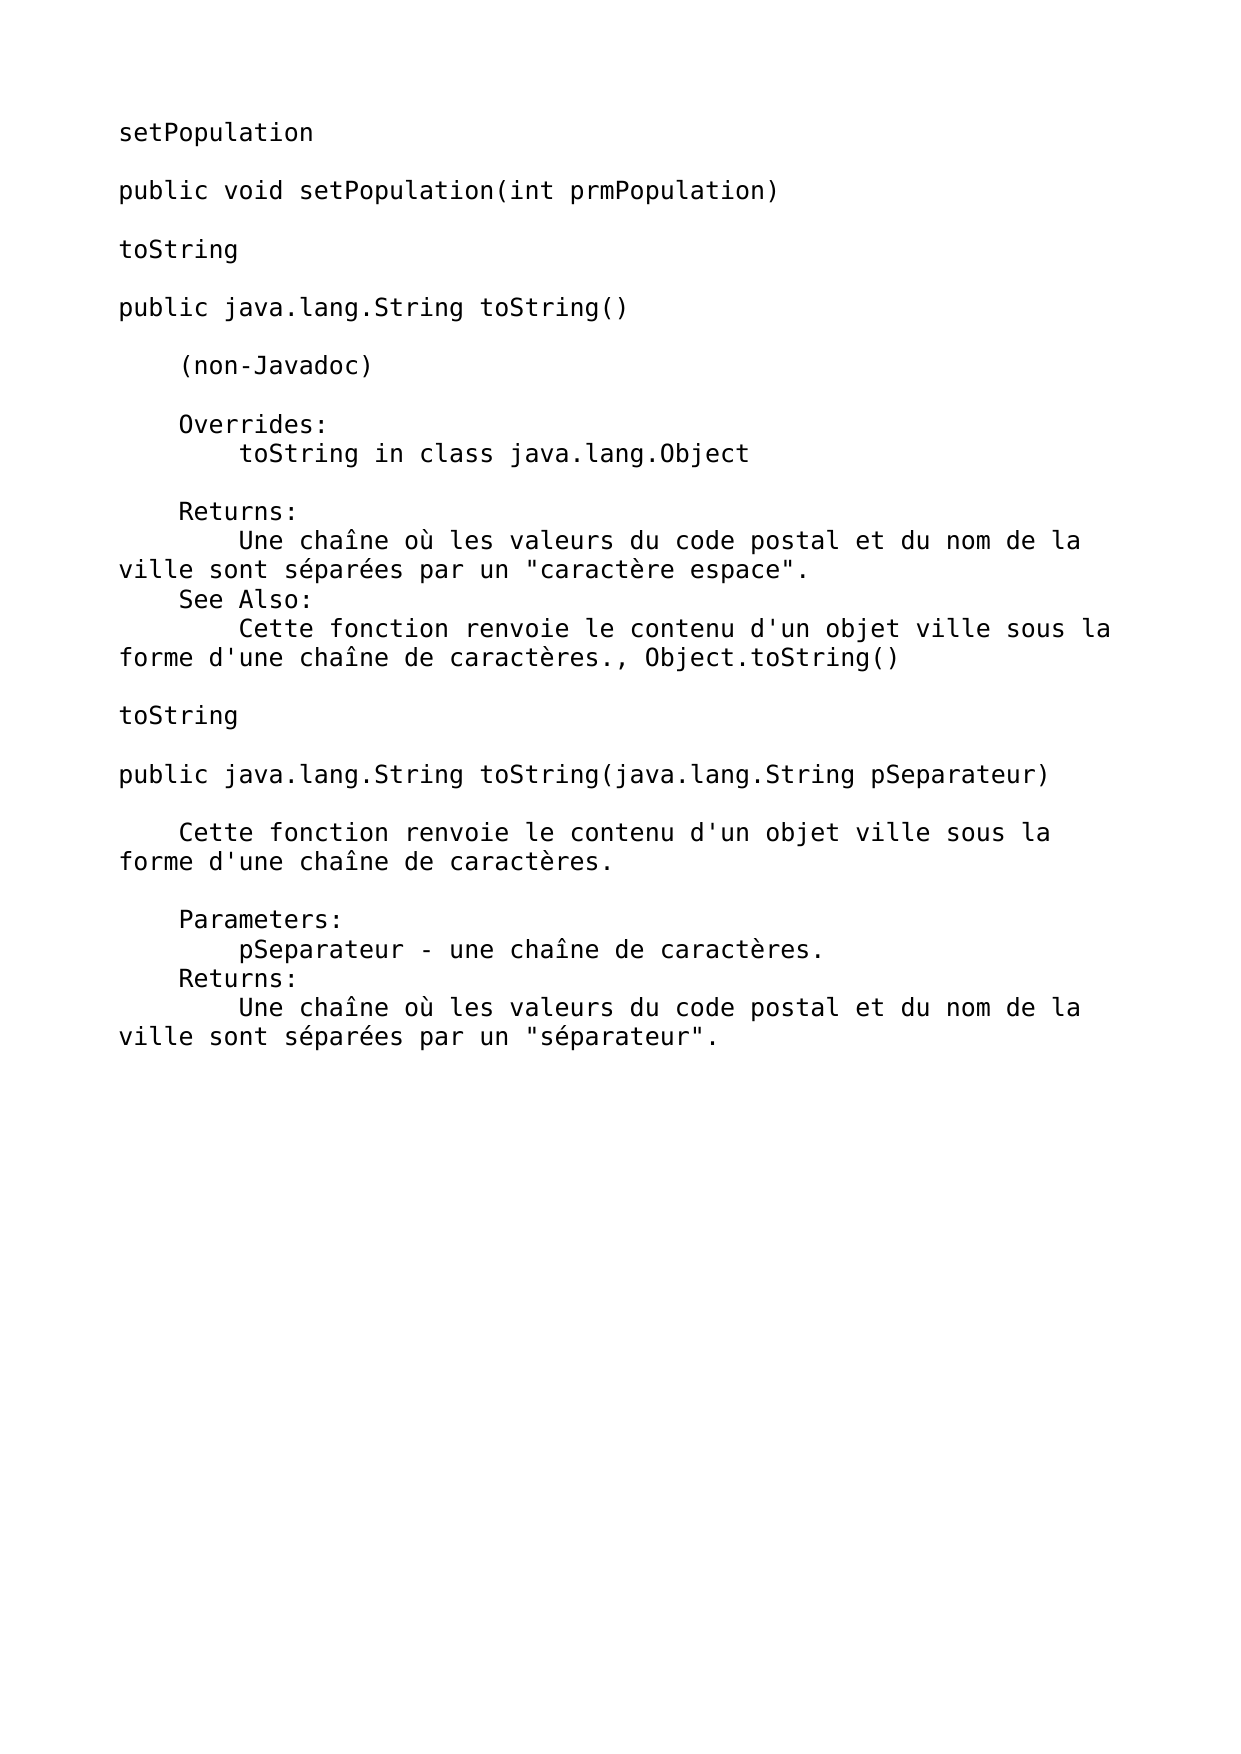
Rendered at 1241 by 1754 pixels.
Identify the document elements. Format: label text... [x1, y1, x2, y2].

text setPopulation public void setPopulation(int prmPopulation) toString public java.lang.String toString() (non-Javadoc) Overrides: toString in class java.lang.Object Returns: Une chaîne où les valeurs du code postal et du nom de la ville sont séparées par un "caractère espace". See Also: Cette fonction renvoie le contenu d'un objet ville sous la forme d'une chaîne de caractères., Object.toString() toString public java.lang.String toString(java.lang.String pSeparateur) Cette fonction renvoie le contenu d'un objet ville sous la forme d'une chaîne de caractères. Parameters: pSeparateur - une chaîne de caractères. Returns: Une chaîne où les valeurs du code postal et du nom de la ville sont séparées par un "séparateur". [118, 118, 1122, 1081]
